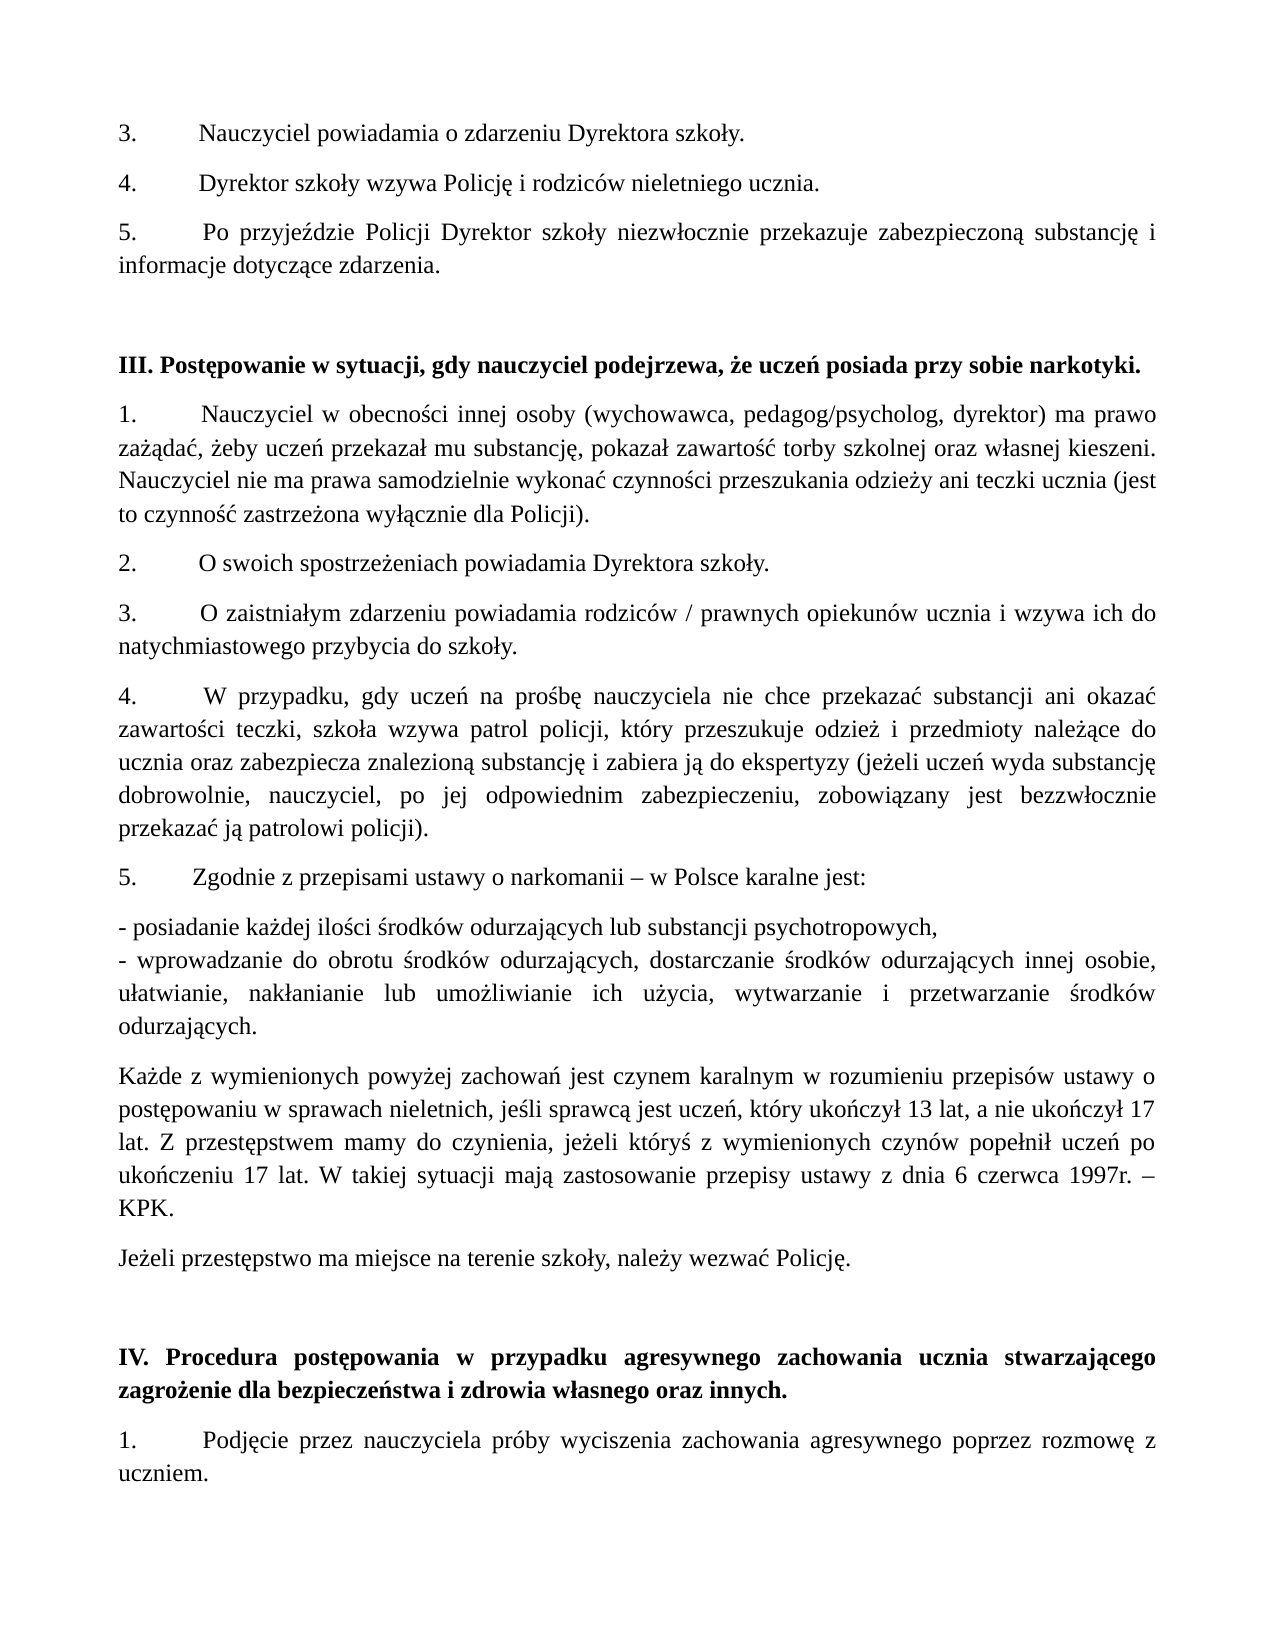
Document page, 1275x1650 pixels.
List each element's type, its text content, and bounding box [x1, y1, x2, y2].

list Po przyjeździe Policji Dyrektor szkoły niezwłocznie przekazuje zabezpieczoną substancję i informacje dotyczące zdarzenia. [118, 217, 1157, 279]
text - wprowadzanie do obrotu środków odurzających, dostarczanie środków odurzających innej osobie, ułatwianie, nakłanianie lub umożliwianie ich użycia, wytwarzanie i przetwarzanie środków odurzających. [118, 945, 1157, 1040]
list O swoich spostrzeżeniach powiadamia Dyrektora szkoły. [118, 548, 1157, 577]
text IV. Procedura postępowania w przypadku agresywnego zachowania ucznia stwarzającego zagrożenie dla bezpieczeństwa i zdrowia własnego oraz innych. [118, 1342, 1157, 1404]
text Każde z wymienionych powyżej zachowań jest czynem karalnym w rozumieniu przepisów ustawy o postępowaniu w sprawach nieletnich, jeśli sprawcą jest uczeń, który ukończył 13 lat, a nie ukończył 17 lat. Z przestępstwem mamy do czynienia, jeżeli któryś z wymienionych czynów popełnił uczeń po ukończeniu 17 lat. W takiej sytuacji mają zastosowanie przepisy ustawy z dnia 6 czerwca 1997r. – KPK. [118, 1061, 1157, 1222]
text III. Postępowanie w sytuacji, gdy nauczyciel podejrzewa, że uczeń posiada przy sobie narkotyki. [118, 350, 1157, 379]
list Podjęcie przez nauczyciela próby wyciszenia zachowania agresywnego poprzez rozmowę z uczniem. [118, 1425, 1157, 1487]
list O zaistniałym zdarzeniu powiadamia rodziców / prawnych opiekunów ucznia i wzywa ich do natychmiastowego przybycia do szkoły. [118, 598, 1157, 660]
text - posiadanie każdej ilości środków odurzających lub substancji psychotropowych, [118, 912, 1157, 941]
list Nauczyciel powiadamia o zdarzeniu Dyrektora szkoły. [118, 118, 1157, 147]
list Dyrektor szkoły wzywa Policję i rodziców nieletniego ucznia. [118, 168, 1157, 197]
list Zgodnie z przepisami ustawy o narkomanii – w Polsce karalne jest: [118, 862, 1157, 891]
list W przypadku, gdy uczeń na prośbę nauczyciela nie chce przekazać substancji ani okazać zawartości teczki, szkoła wzywa patrol policji, który przeszukuje odzież i przedmioty należące do ucznia oraz zabezpiecza znalezioną substancję i zabiera ją do ekspertyzy (jeżeli uczeń wyda substancję dobrowolnie, nauczyciel, po jej odpowiednim zabezpieczeniu, zobowiązany jest bezzwłocznie przekazać ją patrolowi policji). [118, 681, 1157, 842]
text Jeżeli przestępstwo ma miejsce na terenie szkoły, należy wezwać Policję. [118, 1243, 1157, 1271]
list Nauczyciel w obecności innej osoby (wychowawca, pedagog/psycholog, dyrektor) ma prawo zażądać, żeby uczeń przekazał mu substancję, pokazał zawartość torby szkolnej oraz własnej kieszeni. Nauczyciel nie ma prawa samodzielnie wykonać czynności przeszukania odzieży ani teczki ucznia (jest to czynność zastrzeżona wyłącznie dla Policji). [118, 399, 1157, 527]
